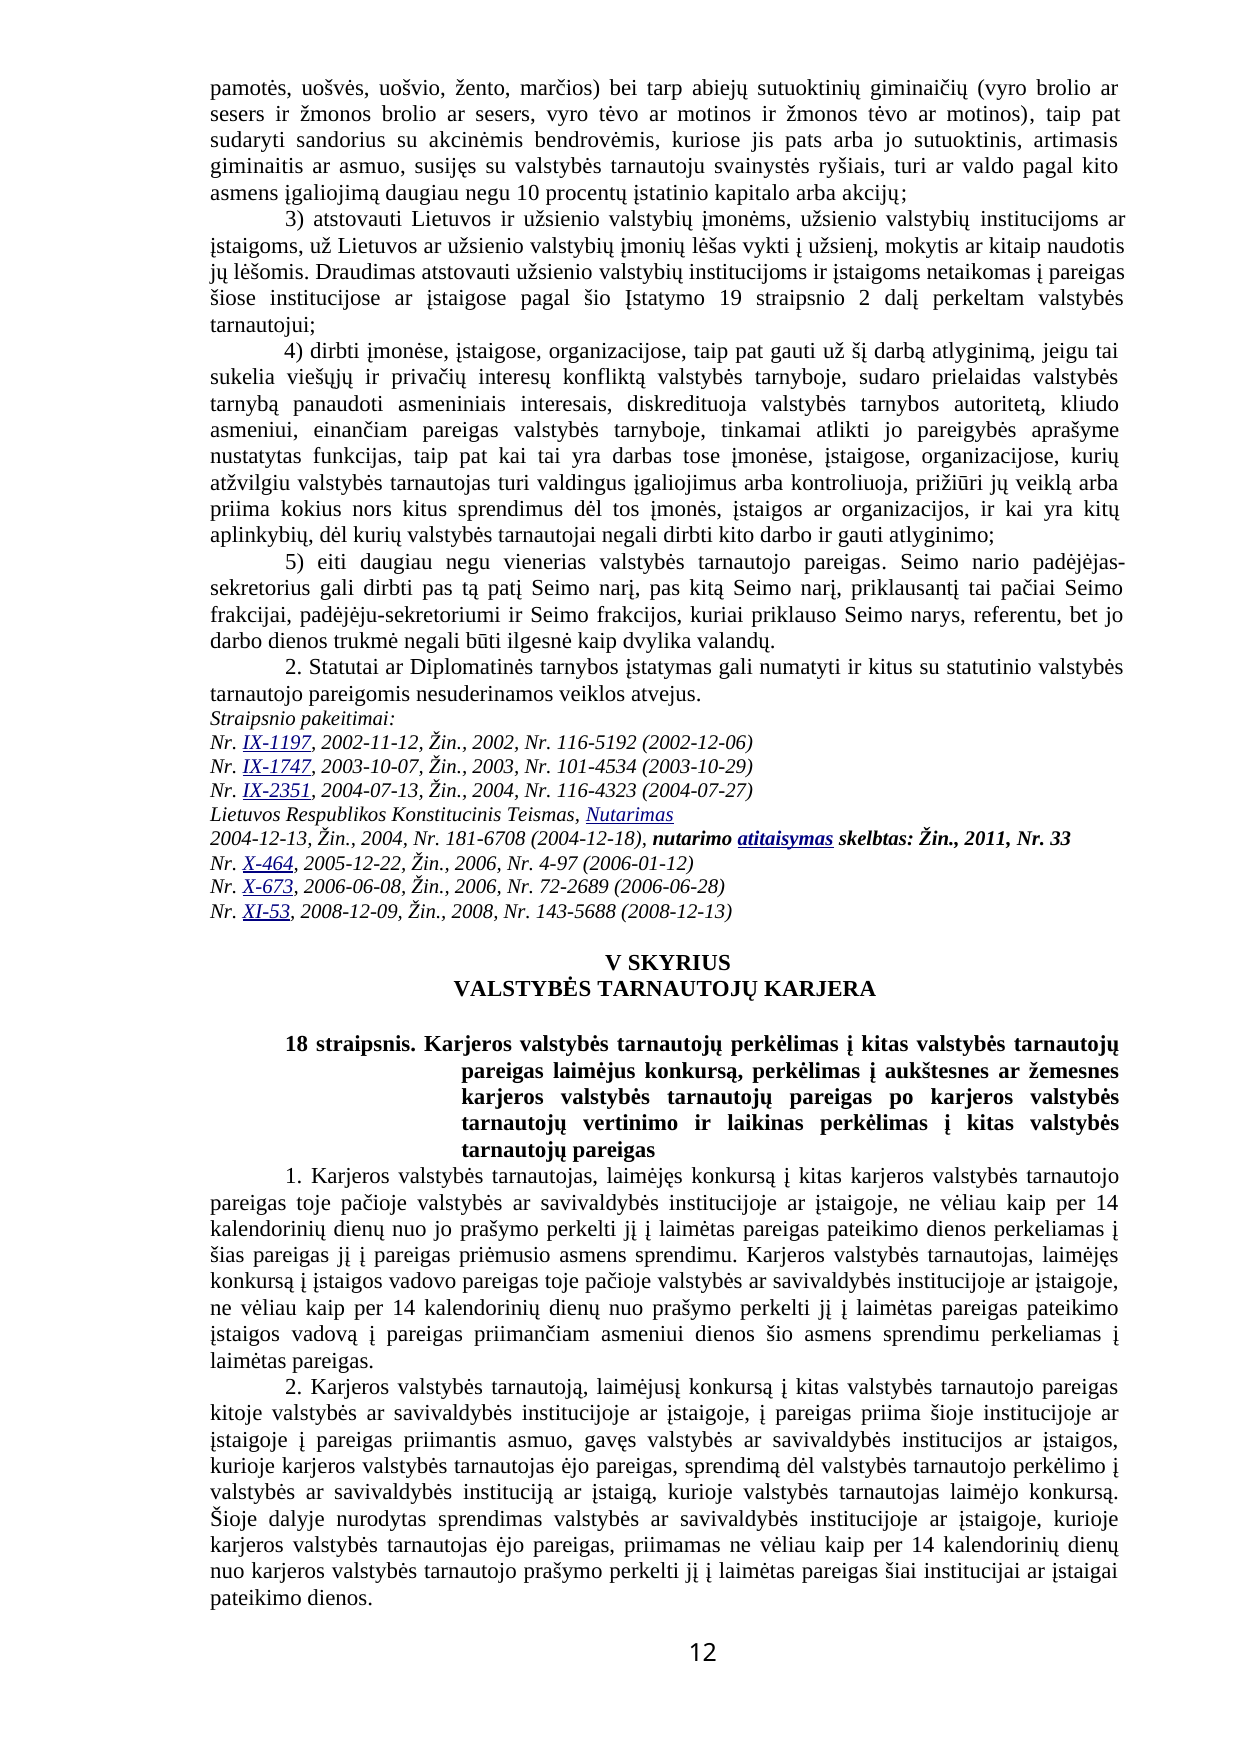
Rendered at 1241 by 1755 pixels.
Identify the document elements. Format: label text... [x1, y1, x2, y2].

text 3) atstovauti Lietuvos ir užsienio valstybių įmonėms, užsienio valstybių institucijoms ar įstaigoms, už Lietuvos ar užsienio valstybių įmonių lėšas vykti į užsienį, mokytis ar kitaip naudotis jų lėšomis. Draudimas atstovauti užsienio valstybių institucijoms ir įstaigoms netaikomas į pareigas šiose institucijose ar įstaigose pagal šio Įstatymo 19 straipsnio 2 dalį perkeltam valstybės tarnautojui; [210, 205, 1126, 337]
text 4) dirbti įmonėse, įstaigose, organizacijose, taip pat gauti už šį darbą atlyginimą, jeigu tai sukelia viešųjų ir privačių interesų konfliktą valstybės tarnyboje, sudaro prielaidas valstybės tarnybą panaudoti asmeniniais interesais, diskredituoja valstybės tarnybos autoritetą, kliudo asmeniui, einančiam pareigas valstybės tarnyboje, tinkamai atlikti jo pareigybės aprašyme nustatytas funkcijas, taip pat kai tai yra darbas tose įmonėse, įstaigose, organizacijose, kurių atžvilgiu valstybės tarnautojas turi valdingus įgaliojimus arba kontroliuoja, prižiūri jų veiklą arba priima kokius nors kitus sprendimus dėl tos įmonės, įstaigos ar organizacijos, ir kai yra kitų aplinkybių, dėl kurių valstybės tarnautojai negali dirbti kito darbo ir gauti atlyginimo; [210, 337, 1120, 548]
text 2. Karjeros valstybės tarnautoją, laimėjusį konkursą į kitas valstybės tarnautojo pareigas kitoje valstybės ar savivaldybės institucijoje ar įstaigoje, į pareigas priima šioje institucijoje ar įstaigoje į pareigas priimantis asmuo, gavęs valstybės ar savivaldybės institucijos ar įstaigos, kurioje karjeros valstybės tarnautojas ėjo pareigas, sprendimą dėl valstybės tarnautojo perkėlimo į valstybės ar savivaldybės instituciją ar įstaigą, kurioje valstybės tarnautojas laimėjo konkursą. Šioje dalyje nurodytas sprendimas valstybės ar savivaldybės institucijoje ar įstaigoje, kurioje karjeros valstybės tarnautojas ėjo pareigas, priimamas ne vėliau kaip per 14 kalendorinių dienų nuo karjeros valstybės tarnautojo prašymo perkelti jį į laimėtas pareigas šiai institucijai ar įstaigai pateikimo dienos. [210, 1373, 1120, 1610]
text 2004-12-13, Žin., 2004, Nr. 181-6708 (2004-12-18), nutarimo atitaisymas skelbtas: Žin., 2011, Nr. 33 [210, 826, 1120, 850]
text Nr. IX-1747, 2003-10-07, Žin., 2003, Nr. 101-4534 (2003-10-29) [210, 754, 1120, 778]
text pamotės, uošvės, uošvio, žento, marčios) bei tarp abiejų sutuoktinių giminaičių (vyro brolio ar sesers ir žmonos brolio ar sesers, vyro tėvo ar motinos ir žmonos tėvo ar motinos), taip pat sudaryti sandorius su akcinėmis bendrovėmis, kuriose jis pats arba jo sutuoktinis, artimasis giminaitis ar asmuo, susijęs su valstybės tarnautoju svainystės ryšiais, turi ar valdo pagal kito asmens įgaliojimą daugiau negu 10 procentų įstatinio kapitalo arba akcijų; [210, 73, 1120, 205]
text Lietuvos Respublikos Konstitucinis Teismas, Nutarimas [210, 802, 1120, 826]
text Nr. XI-53, 2008-12-09, Žin., 2008, Nr. 143-5688 (2008-12-13) [210, 898, 1120, 923]
text Nr. X-464, 2005-12-22, Žin., 2006, Nr. 4-97 (2006-01-12) [210, 850, 1120, 874]
text Straipsnio pakeitimai: [210, 706, 1126, 730]
subtitle VALSTYBĖS TARNAUTOJŲ KARJERA [210, 975, 1126, 1002]
text 1. Karjeros valstybės tarnautojas, laimėjęs konkursą į kitas karjeros valstybės tarnautojo pareigas toje pačioje valstybės ar savivaldybės institucijoje ar įstaigoje, ne vėliau kaip per 14 kalendorinių dienų nuo jo prašymo perkelti jį į laimėtas pareigas pateikimo dienos perkeliamas į šias pareigas jį į pareigas priėmusio asmens sprendimu. Karjeros valstybės tarnautojas, laimėjęs konkursą į įstaigos vadovo pareigas toje pačioje valstybės ar savivaldybės institucijoje ar įstaigoje, ne vėliau kaip per 14 kalendorinių dienų nuo prašymo perkelti jį į laimėtas pareigas pateikimo įstaigos vadovą į pareigas priimančiam asmeniui dienos šio asmens sprendimu perkeliamas į laimėtas pareigas. [210, 1162, 1120, 1373]
subtitle V SKYRIUS [210, 949, 1126, 975]
text Nr. IX-2351, 2004-07-13, Žin., 2004, Nr. 116-4323 (2004-07-27) [210, 778, 1120, 802]
text 5) eiti daugiau negu vienerias valstybės tarnautojo pareigas. Seimo nario padėjėjas-sekretorius gali dirbti pas tą patį Seimo narį, pas kitą Seimo narį, priklausantį tai pačiai Seimo frakcijai, padėjėju-sekretoriumi ir Seimo frakcijos, kuriai priklauso Seimo narys, referentu, bet jo darbo dienos trukmė negali būti ilgesnė kaip dvylika valandų. [210, 548, 1126, 653]
text 18 straipsnis. Karjeros valstybės tarnautojų perkėlimas į kitas valstybės tarnautojų pareigas laimėjus konkursą, perkėlimas į aukštesnes ar žemesnes karjeros valstybės tarnautojų pareigas po karjeros valstybės tarnautojų vertinimo ir laikinas perkėlimas į kitas valstybės tarnautojų pareigas [285, 1030, 1120, 1162]
text Nr. IX-1197, 2002-11-12, Žin., 2002, Nr. 116-5192 (2002-12-06) [210, 730, 1126, 754]
text 2. Statutai ar Diplomatinės tarnybos įstatymas gali numatyti ir kitus su statutinio valstybės tarnautojo pareigomis nesuderinamos veiklos atvejus. [210, 653, 1126, 706]
text Nr. X-673, 2006-06-08, Žin., 2006, Nr. 72-2689 (2006-06-28) [210, 874, 1120, 898]
